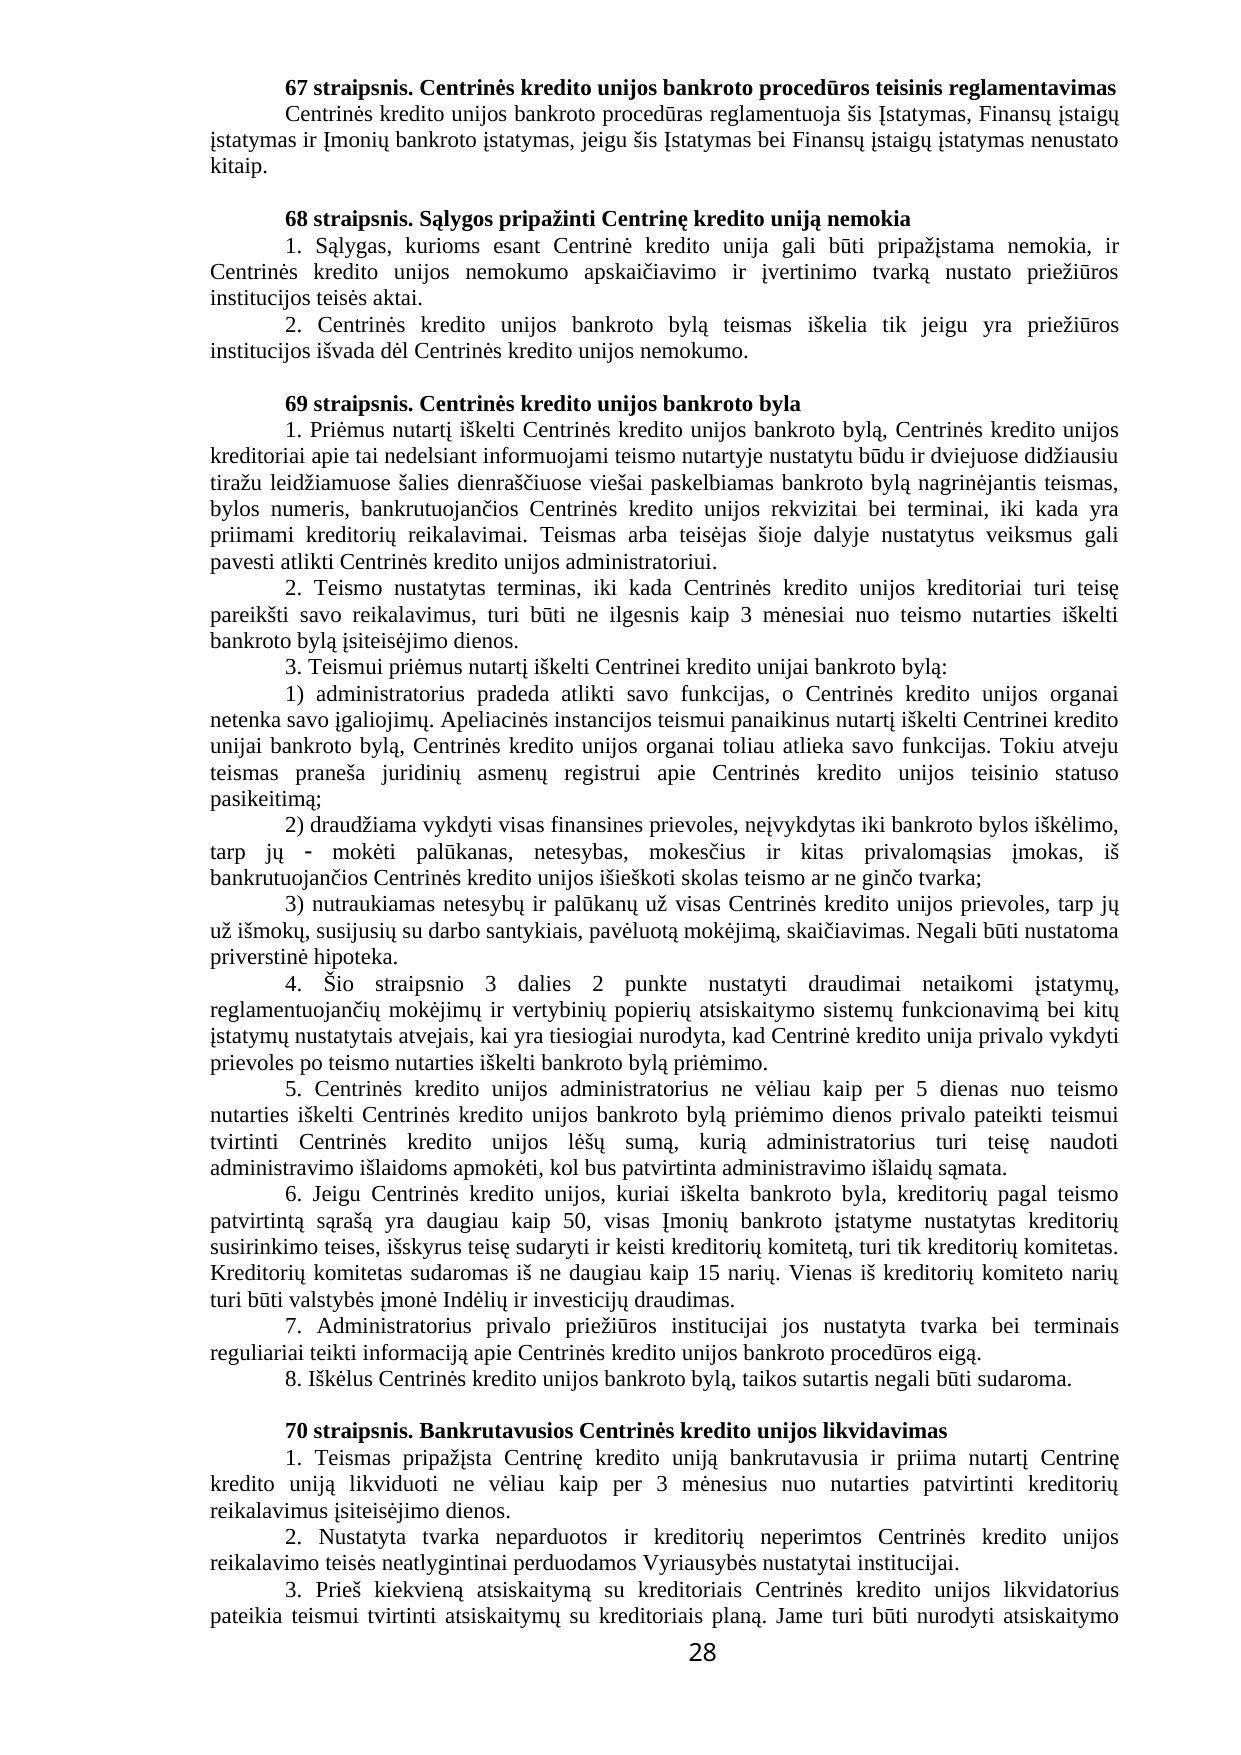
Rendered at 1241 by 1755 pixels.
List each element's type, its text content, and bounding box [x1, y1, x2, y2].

text 2) draudžiama vykdyti visas finansines prievoles, neįvykdytas iki bankroto bylos iškėlimo, tarp jų  mokėti palūkanas, netesybas, mokesčius ir kitas privalomąsias įmokas, iš bankrutuojančios Centrinės kredito unijos išieškoti skolas teismo ar ne ginčo tvarka; [210, 811, 1120, 891]
text 7. Administratorius privalo priežiūros institucijai jos nustatyta tvarka bei terminais reguliariai teikti informaciją apie Centrinės kredito unijos bankroto procedūros eigą. [210, 1312, 1120, 1365]
text 4. Šio straipsnio 3 dalies 2 punkte nustatyti draudimai netaikomi įstatymų, reglamentuojančių mokėjimų ir vertybinių popierių atsiskaitymo sistemų funkcionavimą bei kitų įstatymų nustatytais atvejais, kai yra tiesiogiai nurodyta, kad Centrinė kredito unija privalo vykdyti prievoles po teismo nutarties iškelti bankroto bylą priėmimo. [210, 969, 1120, 1075]
text 2. Teismo nustatytas terminas, iki kada Centrinės kredito unijos kreditoriai turi teisę pareikšti savo reikalavimus, turi būti ne ilgesnis kaip 3 mėnesiai nuo teismo nutarties iškelti bankroto bylą įsiteisėjimo dienos. [210, 574, 1120, 653]
text 5. Centrinės kredito unijos administratorius ne vėliau kaip per 5 dienas nuo teismo nutarties iškelti Centrinės kredito unijos bankroto bylą priėmimo dienos privalo pateikti teismui tvirtinti Centrinės kredito unijos lėšų sumą, kurią administratorius turi teisę naudoti administravimo išlaidoms apmokėti, kol bus patvirtinta administravimo išlaidų sąmata. [210, 1075, 1120, 1180]
text 3) nutraukiamas netesybų ir palūkanų už visas Centrinės kredito unijos prievoles, tarp jų už išmokų, susijusių su darbo santykiais, pavėluotą mokėjimą, skaičiavimas. Negali būti nustatoma priverstinė hipoteka. [210, 891, 1120, 969]
text 3. Prieš kiekvieną atsiskaitymą su kreditoriais Centrinės kredito unijos likvidatorius pateikia teismui tvirtinti atsiskaitymų su kreditoriais planą. Jame turi būti nurodyti atsiskaitymo [210, 1576, 1120, 1628]
text 3. Teismui priėmus nutartį iškelti Centrinei kredito unijai bankroto bylą: [210, 653, 1120, 680]
text 67 straipsnis. Centrinės kredito unijos bankroto procedūros teisinis reglamentavimas [285, 73, 1120, 100]
text 1) administratorius pradeda atlikti savo funkcijas, o Centrinės kredito unijos organai netenka savo įgaliojimų. Apeliacinės instancijos teismui panaikinus nutartį iškelti Centrinei kredito unijai bankroto bylą, Centrinės kredito unijos organai toliau atlieka savo funkcijas. Tokiu atveju teismas praneša juridinių asmenų registrui apie Centrinės kredito unijos teisinio statuso pasikeitimą; [210, 680, 1120, 811]
text 1. Sąlygas, kurioms esant Centrinė kredito unija gali būti pripažįstama nemokia, ir Centrinės kredito unijos nemokumo apskaičiavimo ir įvertinimo tvarką nustato priežiūros institucijos teisės aktai. [210, 232, 1120, 311]
text 6. Jeigu Centrinės kredito unijos, kuriai iškelta bankroto byla, kreditorių pagal teismo patvirtintą sąrašą yra daugiau kaip 50, visas Įmonių bankroto įstatyme nustatytas kreditorių susirinkimo teises, išskyrus teisę sudaryti ir keisti kreditorių komitetą, turi tik kreditorių komitetas. Kreditorių komitetas sudaromas iš ne daugiau kaip 15 narių. Vienas iš kreditorių komiteto narių turi būti valstybės įmonė Indėlių ir investicijų draudimas. [210, 1180, 1120, 1312]
text 8. Iškėlus Centrinės kredito unijos bankroto bylą, taikos sutartis negali būti sudaroma. [210, 1365, 1120, 1391]
text 2. Nustatyta tvarka neparduotos ir kreditorių neperimtos Centrinės kredito unijos reikalavimo teisės neatlygintinai perduodamos Vyriausybės nustatytai institucijai. [210, 1523, 1120, 1576]
text 1. Priėmus nutartį iškelti Centrinės kredito unijos bankroto bylą, Centrinės kredito unijos kreditoriai apie tai nedelsiant informuojami teismo nutartyje nustatytu būdu ir dviejuose didžiausiu tiražu leidžiamuose šalies dienraščiuose viešai paskelbiamas bankroto bylą nagrinėjantis teismas, bylos numeris, bankrutuojančios Centrinės kredito unijos rekvizitai bei terminai, iki kada yra priimami kreditorių reikalavimai. Teismas arba teisėjas šioje dalyje nustatytus veiksmus gali pavesti atlikti Centrinės kredito unijos administratoriui. [210, 416, 1120, 574]
text Centrinės kredito unijos bankroto procedūras reglamentuoja šis Įstatymas, Finansų įstaigų įstatymas ir Įmonių bankroto įstatymas, jeigu šis Įstatymas bei Finansų įstaigų įstatymas nenustato kitaip. [210, 100, 1120, 179]
text 1. Teismas pripažįsta Centrinę kredito uniją bankrutavusia ir priima nutartį Centrinę kredito uniją likviduoti ne vėliau kaip per 3 mėnesius nuo nutarties patvirtinti kreditorių reikalavimus įsiteisėjimo dienos. [210, 1444, 1120, 1523]
text 2. Centrinės kredito unijos bankroto bylą teismas iškelia tik jeigu yra priežiūros institucijos išvada dėl Centrinės kredito unijos nemokumo. [210, 311, 1120, 363]
subtitle 69 straipsnis. Centrinės kredito unijos bankroto byla [210, 390, 1120, 416]
text 70 straipsnis. Bankrutavusios Centrinės kredito unijos likvidavimas [210, 1418, 1120, 1444]
text 68 straipsnis. Sąlygos pripažinti Centrinę kredito uniją nemokia [210, 205, 1120, 232]
